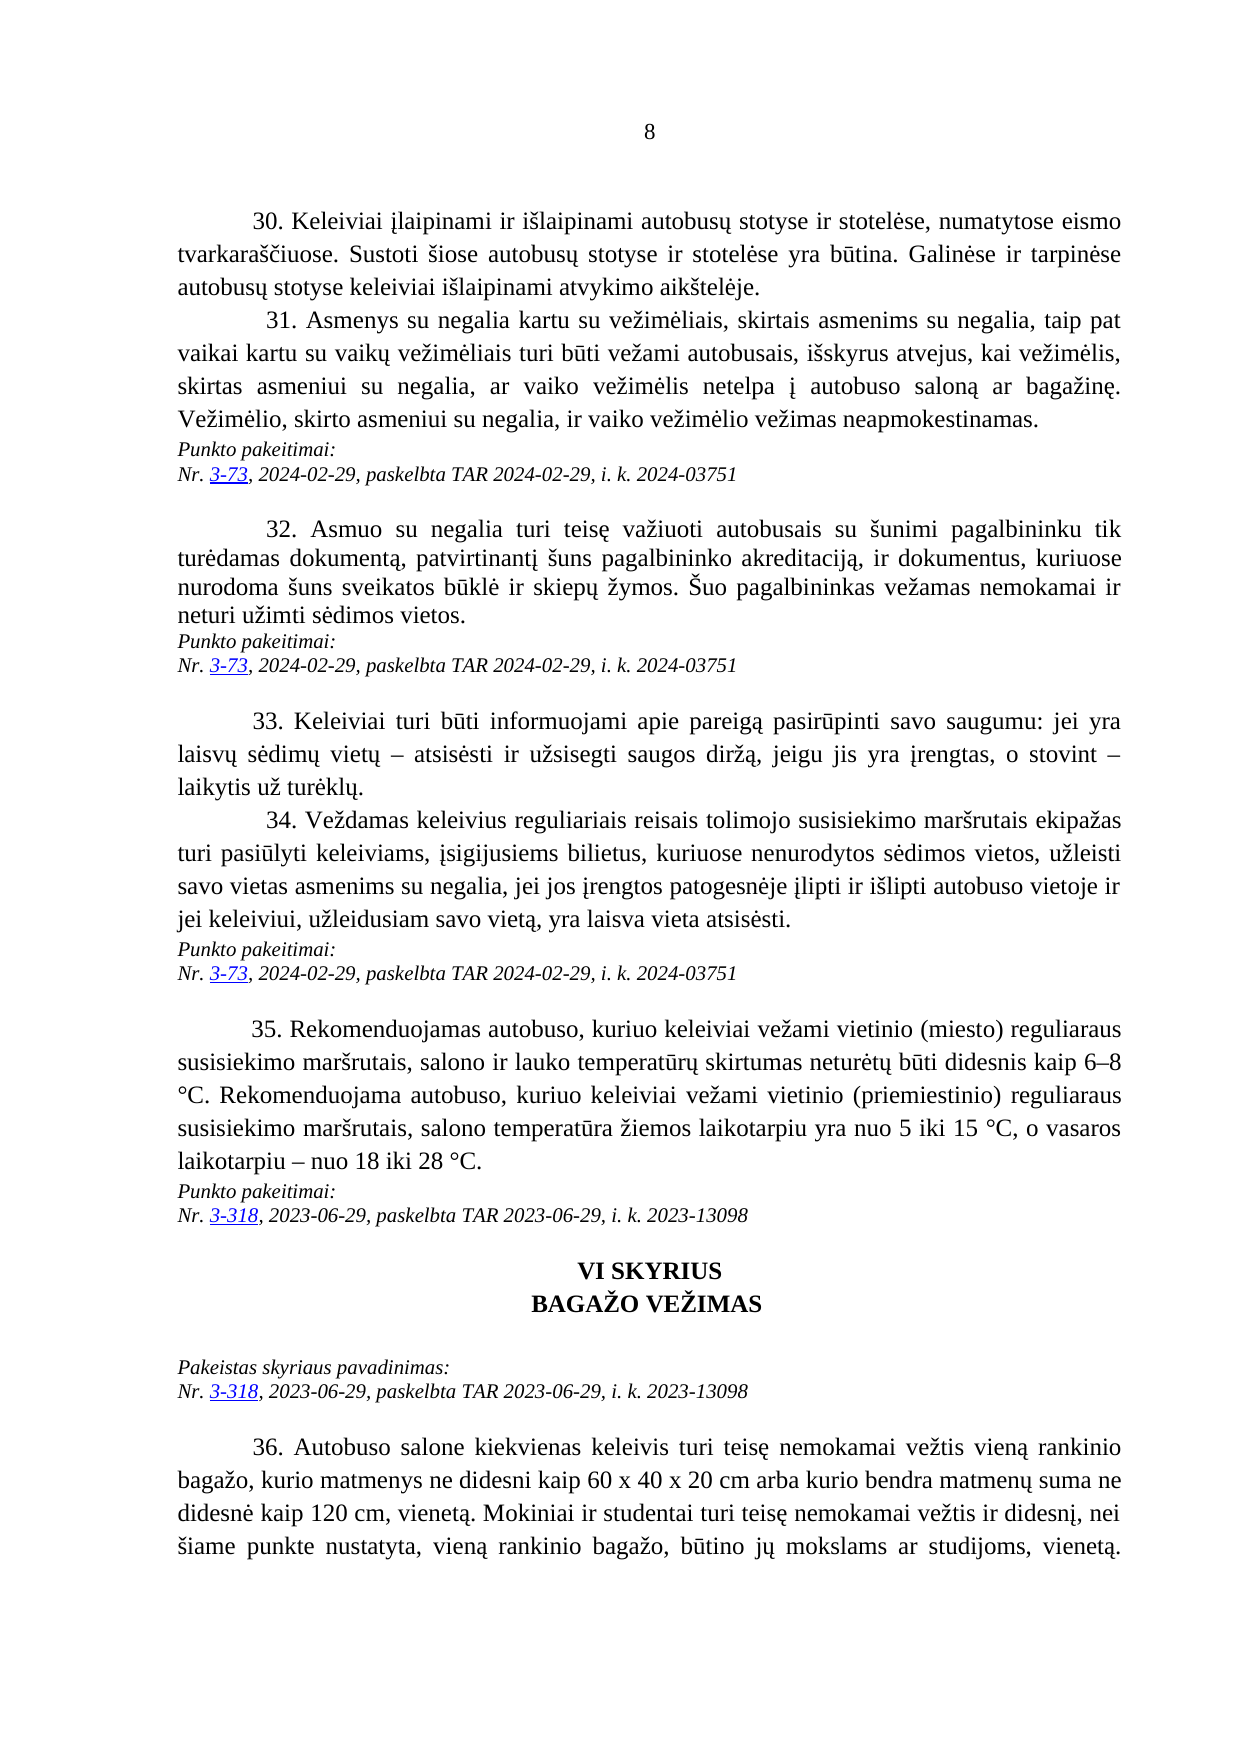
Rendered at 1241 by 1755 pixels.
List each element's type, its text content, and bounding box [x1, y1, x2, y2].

text 32. Asmuo su negalia turi teisę važiuoti autobusais su šunimi pagalbininku tik turėdamas dokumentą, patvirtinantį šuns pagalbininko akreditaciją, ir dokumentus, kuriuose nurodoma šuns sveikatos būklė ir skiepų žymos. Šuo pagalbininkas vežamas nemokamai ir neturi užimti sėdimos vietos. [177, 514, 1122, 629]
text Punkto pakeitimai: [177, 937, 1122, 961]
text 31. Asmenys su negalia kartu su vežimėliais, skirtais asmenims su negalia, taip pat vaikai kartu su vaikų vežimėliais turi būti vežami autobusais, išskyrus atvejus, kai vežimėlis, skirtas asmeniui su negalia, ar vaiko vežimėlis netelpa į autobuso saloną ar bagažinę. Vežimėlio, skirto asmeniui su negalia, ir vaiko vežimėlio vežimas neapmokestinamas. [177, 305, 1122, 433]
text Punkto pakeitimai: [177, 437, 1122, 461]
text 30. Keleiviai įlaipinami ir išlaipinami autobusų stotyse ir stotelėse, numatytose eismo tvarkaraščiuose. Sustoti šiose autobusų stotyse ir stotelėse yra būtina. Galinėse ir tarpinėse autobusų stotyse keleiviai išlaipinami atvykimo aikštelėje. [177, 206, 1122, 301]
text Pakeistas skyriaus pavadinimas: [177, 1355, 1122, 1379]
text Punkto pakeitimai: [177, 629, 1122, 653]
text 33. Keleiviai turi būti informuojami apie pareigą pasirūpinti savo saugumu: jei yra laisvų sėdimų vietų – atsisėsti ir užsisegti saugos diržą, jeigu jis yra įrengtas, o stovint – laikytis už turėklų. [177, 706, 1122, 801]
text 36. Autobuso salone kiekvienas keleivis turi teisę nemokamai vežtis vieną rankinio bagažo, kurio matmenys ne didesni kaip 60 x 40 x 20 cm arba kurio bendra matmenų suma ne didesnė kaip 120 cm, vienetą. Mokiniai ir studentai turi teisę nemokamai vežtis ir didesnį, nei šiame punkte nustatyta, vieną rankinio bagažo, būtino jų mokslams ar studijoms, vienetą. [177, 1432, 1122, 1560]
text Nr. 3-318, 2023-06-29, paskelbta TAR 2023-06-29, i. k. 2023-13098 [177, 1379, 1122, 1403]
text Nr. 3-73, 2024-02-29, paskelbta TAR 2024-02-29, i. k. 2024-03751 [177, 961, 1122, 985]
text BAGAŽO VEŽIMAS [177, 1289, 1122, 1318]
text Punkto pakeitimai: [177, 1179, 1122, 1203]
text Nr. 3-73, 2024-02-29, paskelbta TAR 2024-02-29, i. k. 2024-03751 [177, 653, 1122, 677]
text Nr. 3-318, 2023-06-29, paskelbta TAR 2023-06-29, i. k. 2023-13098 [177, 1203, 1122, 1227]
text 35. Rekomenduojamas autobuso, kuriuo keleiviai vežami vietinio (miesto) reguliaraus susisiekimo maršrutais, salono ir lauko temperatūrų skirtumas neturėtų būti didesnis kaip 6–8 °C. Rekomenduojama autobuso, kuriuo keleiviai vežami vietinio (priemiestinio) reguliaraus susisiekimo maršrutais, salono temperatūra žiemos laikotarpiu yra nuo 5 iki 15 °C, o vasaros laikotarpiu – nuo 18 iki 28 °C. [177, 1014, 1122, 1175]
text 34. Veždamas keleivius reguliariais reisais tolimojo susisiekimo maršrutais ekipažas turi pasiūlyti keleiviams, įsigijusiems bilietus, kuriuose nenurodytos sėdimos vietos, užleisti savo vietas asmenims su negalia, jei jos įrengtos patogesnėje įlipti ir išlipti autobuso vietoje ir jei keleiviui, užleidusiam savo vietą, yra laisva vieta atsisėsti. [177, 805, 1122, 933]
text Nr. 3-73, 2024-02-29, paskelbta TAR 2024-02-29, i. k. 2024-03751 [177, 461, 1122, 486]
text VI SKYRIUS [177, 1256, 1122, 1285]
